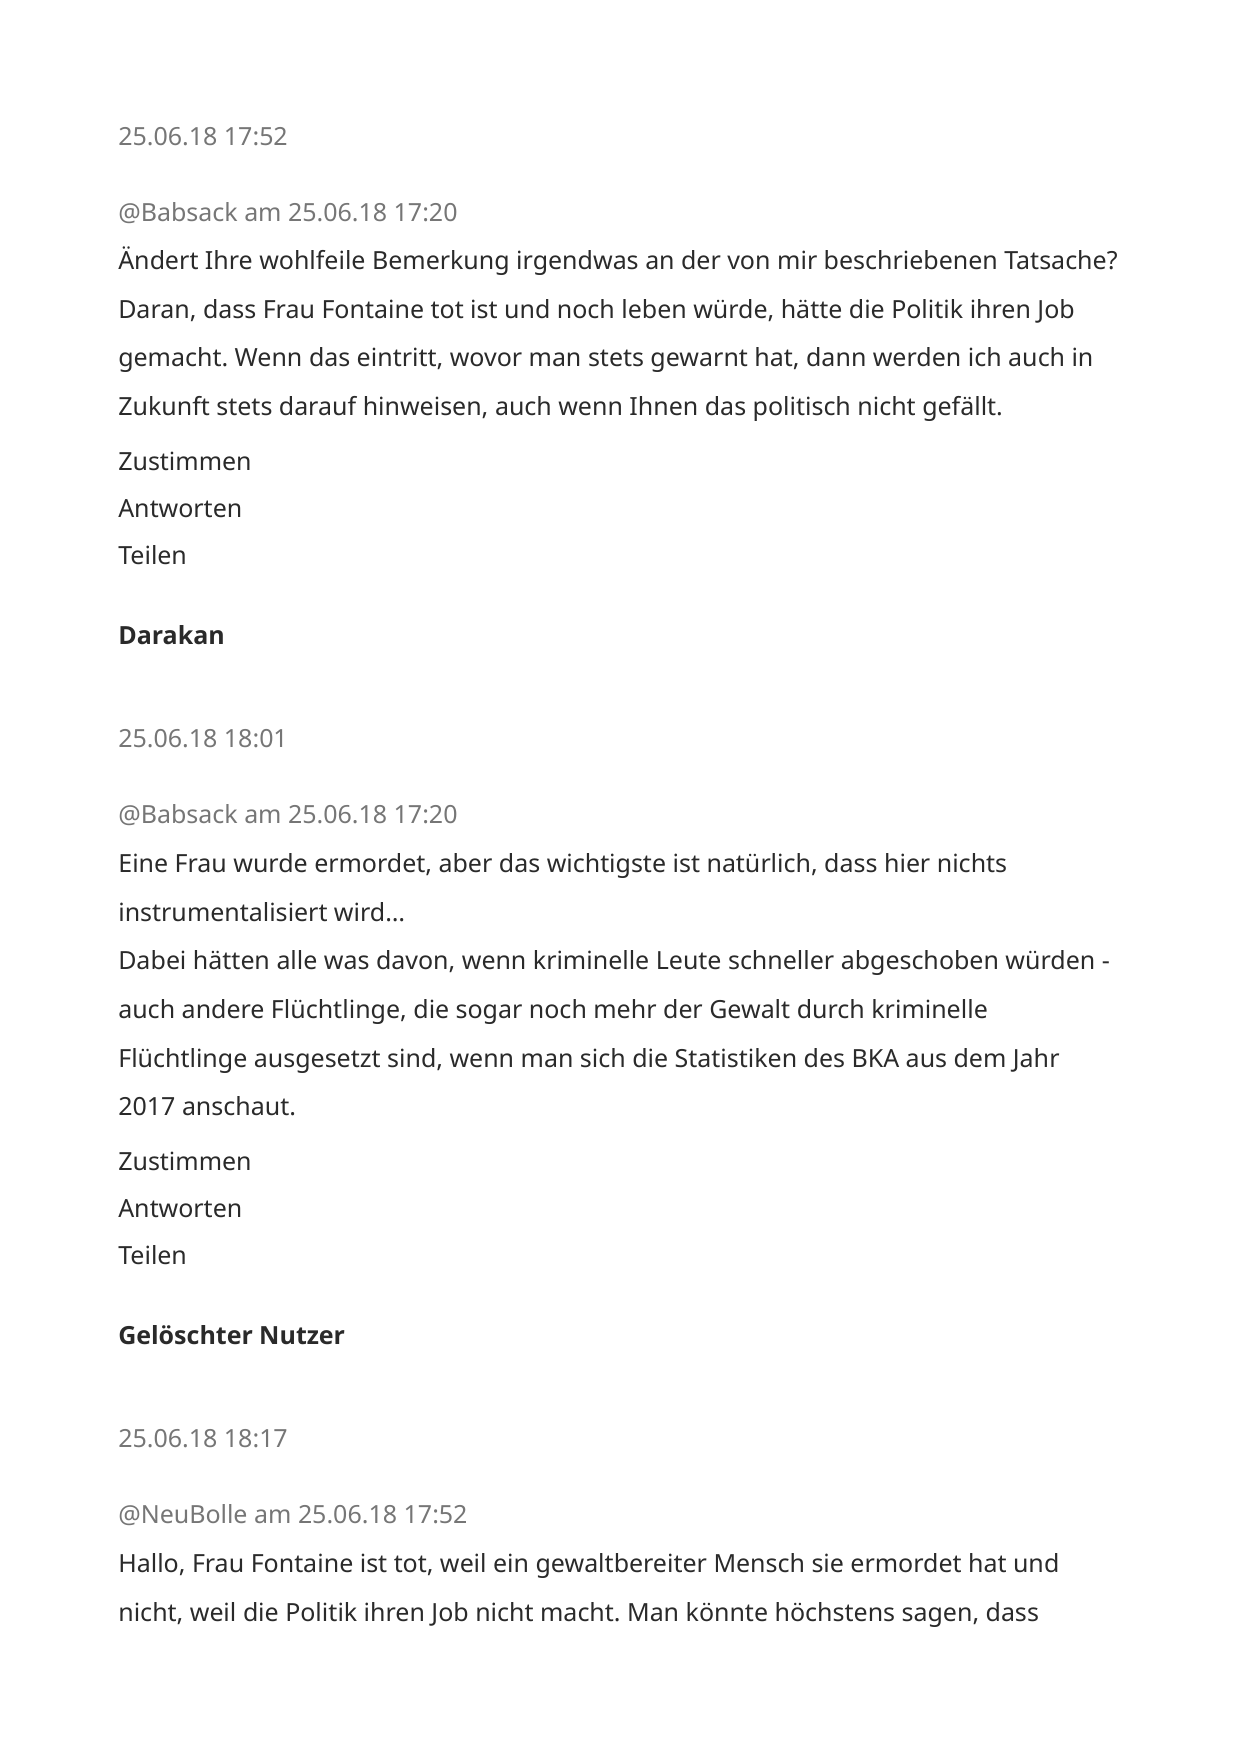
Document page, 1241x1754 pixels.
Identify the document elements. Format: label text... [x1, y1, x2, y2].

text @Babsack am 25.06.18 17:20 Ändert Ihre wohlfeile Bemerkung irgendwas an der von mir beschriebenen Tatsache? Daran, dass Frau Fontaine tot ist und noch leben würde, hätte die Politik ihren Job gemacht. Wenn das eintritt, wovor man stets gewarnt hat, dann werden ich auch in Zukunft stets darauf hinweisen, auch wenn Ihnen das politisch nicht gefällt. [118, 194, 1122, 423]
text Zustimmen [118, 444, 1122, 478]
text Antworten [118, 491, 1122, 525]
text Darakan [118, 618, 1114, 652]
text 25.06.18 18:01 [118, 721, 1117, 755]
text Gelöschter Nutzer [118, 1318, 1114, 1352]
text @NeuBolle am 25.06.18 17:52 Hallo, Frau Fontaine ist tot, weil ein gewaltbereiter Mensch sie ermordet hat und nicht, weil die Politik ihren Job nicht macht. Man könnte höchstens sagen, dass [118, 1497, 1122, 1628]
text Antworten [118, 1191, 1122, 1225]
text 25.06.18 17:52 [118, 118, 1117, 152]
text Zustimmen [118, 1144, 1122, 1178]
text @Babsack am 25.06.18 17:20 Eine Frau wurde ermordet, aber das wichtigste ist natürlich, dass hier nichts instrumentalisiert wird… Dabei hätten alle was davon, wenn kriminelle Leute schneller abgeschoben würden - auch andere Flüchtlinge, die sogar noch mehr der Gewalt durch kriminelle Flüchtlinge ausgesetzt sind, wenn man sich die Statistiken des BKA aus dem Jahr 2017 anschaut. [118, 797, 1122, 1123]
text Teilen [118, 1238, 1122, 1272]
text Teilen [118, 538, 1122, 572]
text 25.06.18 18:17 [118, 1421, 1117, 1455]
